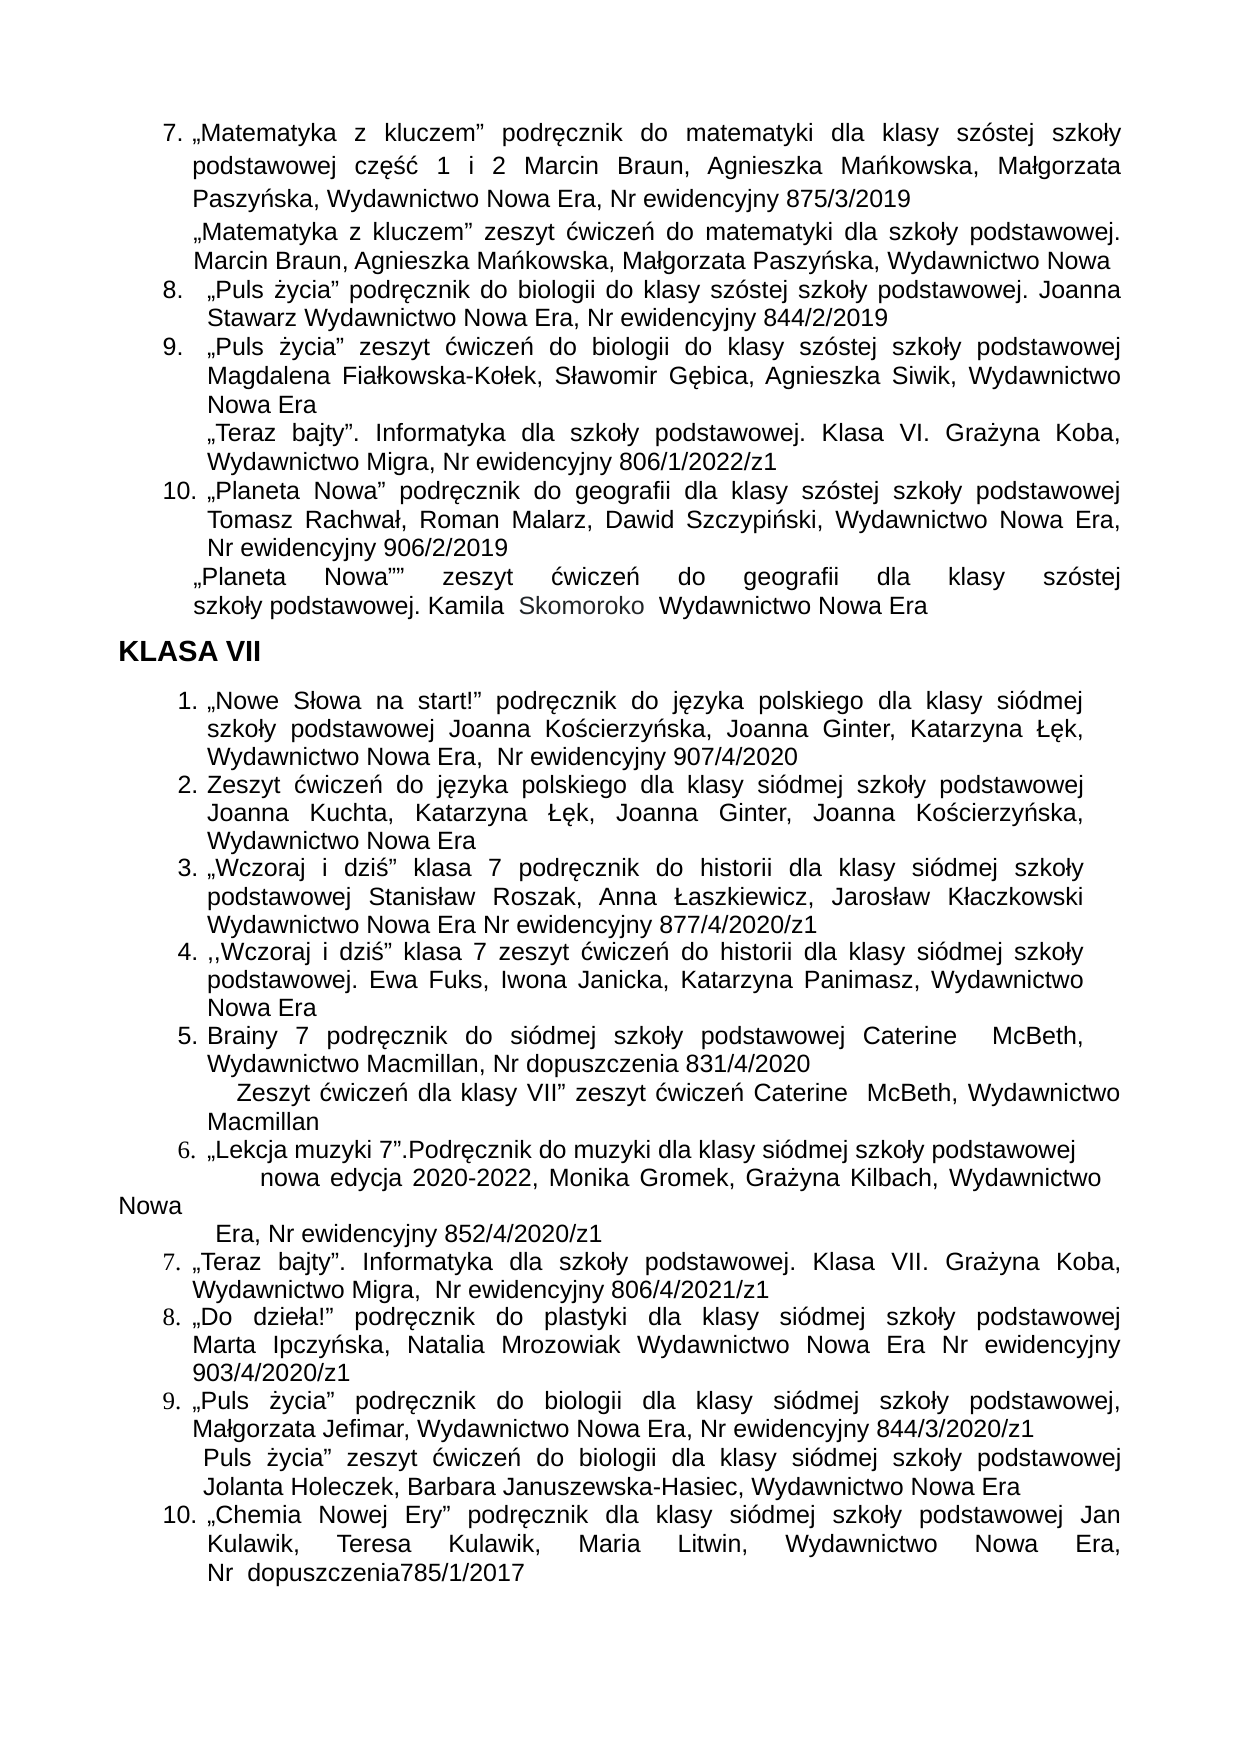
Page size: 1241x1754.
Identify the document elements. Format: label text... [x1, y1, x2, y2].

text „Matematyka z kluczem” zeszyt ćwiczeń do matematyki dla szkoły podstawowej. Marcin Braun, Agnieszka Mańkowska, Małgorzata Paszyńska, Wydawnictwo Nowa [193, 217, 1122, 275]
list „Puls życia” podręcznik do biologii do klasy szóstej szkoły podstawowej. Joanna Stawarz Wydawnictwo Nowa Era, Nr ewidencyjny 844/2/2019 [162, 275, 1122, 332]
list Zeszyt ćwiczeń do języka polskiego dla klasy siódmej szkoły podstawowej Joanna Kuchta, Katarzyna Łęk, Joanna Ginter, Joanna Kościerzyńska, Wydawnictwo Nowa Era [177, 771, 1085, 855]
list „Planeta Nowa” podręcznik do geografii dla klasy szóstej szkoły podstawowej Tomasz Rachwał, Roman Malarz, Dawid Szczypiński, Wydawnictwo Nowa Era, Nr ewidencyjny 906/2/2019 [162, 476, 1122, 562]
text Era, Nr ewidencyjny 852/4/2020/z1 [118, 1220, 1103, 1248]
list „Matematyka z kluczem” podręcznik do matematyki dla klasy szóstej szkoły podstawowej część 1 i 2 Marcin Braun, Agnieszka Mańkowska, Małgorzata Paszyńska, Wydawnictwo Nowa Era, Nr ewidencyjny 875/3/2019 [162, 118, 1122, 213]
list ,,Wczoraj i dziś” klasa 7 zeszyt ćwiczeń do historii dla klasy siódmej szkoły podstawowej. Ewa Fuks, Iwona Janicka, Katarzyna Panimasz, Wydawnictwo Nowa Era [177, 938, 1085, 1022]
text nowa edycja 2020-2022, Monika Gromek, Grażyna Kilbach, Wydawnictwo Nowa [118, 1164, 1103, 1220]
list „Puls życia” zeszyt ćwiczeń do biologii do klasy szóstej szkoły podstawowej Magdalena Fiałkowska-Kołek, Sławomir Gębica, Agnieszka Siwik, Wydawnictwo Nowa Era [162, 332, 1122, 418]
text Zeszyt ćwiczeń dla klasy VII” zeszyt ćwiczeń Caterine McBeth, Wydawnictwo Macmillan [133, 1078, 1122, 1135]
list Brainy 7 podręcznik do siódmej szkoły podstawowej Caterine McBeth, Wydawnictwo Macmillan, Nr dopuszczenia 831/4/2020 [177, 1022, 1085, 1078]
list „Wczoraj i dziś” klasa 7 podręcznik do historii dla klasy siódmej szkoły podstawowej Stanisław Roszak, Anna Łaszkiewicz, Jarosław Kłaczkowski Wydawnictwo Nowa Era Nr ewidencyjny 877/4/2020/z1 [177, 855, 1085, 938]
list „Do dzieła!” podręcznik do plastyki dla klasy siódmej szkoły podstawowej Marta Ipczyńska, Natalia Mrozowiak Wydawnictwo Nowa Era Nr ewidencyjny 903/4/2020/z1 [162, 1303, 1122, 1387]
list „Chemia Nowej Ery” podręcznik dla klasy siódmej szkoły podstawowej Jan Kulawik, Teresa Kulawik, Maria Litwin, Wydawnictwo Nowa Era, Nr dopuszczenia785/1/2017 [162, 1501, 1122, 1587]
text Puls życia” zeszyt ćwiczeń do biologii dla klasy siódmej szkoły podstawowej Jolanta Holeczek, Barbara Januszewska-Hasiec, Wydawnictwo Nowa Era [203, 1443, 1122, 1501]
text KLASA VII [118, 634, 1122, 668]
list „Nowe Słowa na start!” podręcznik do języka polskiego dla klasy siódmej szkoły podstawowej Joanna Kościerzyńska, Joanna Ginter, Katarzyna Łęk, Wydawnictwo Nowa Era, Nr ewidencyjny 907/4/2020 [177, 687, 1085, 771]
list „Lekcja muzyki 7”.Podręcznik do muzyki dla klasy siódmej szkoły podstawowej [177, 1135, 1122, 1164]
list „Puls życia” podręcznik do biologii dla klasy siódmej szkoły podstawowej, Małgorzata Jefimar, Wydawnictwo Nowa Era, Nr ewidencyjny 844/3/2020/z1 [162, 1387, 1122, 1443]
list „Teraz bajty”. Informatyka dla szkoły podstawowej. Klasa VII. Grażyna Koba, Wydawnictwo Migra, Nr ewidencyjny 806/4/2021/z1 [162, 1248, 1122, 1303]
text „Planeta Nowa”” zeszyt ćwiczeń do geografii dla klasy szóstej szkoły podstawowej. Kamila Skomoroko Wydawnictwo Nowa Era [193, 562, 1122, 620]
text „Teraz bajty”. Informatyka dla szkoły podstawowej. Klasa VI. Grażyna Koba, Wydawnictwo Migra, Nr ewidencyjny 806/1/2022/z1 [207, 418, 1122, 476]
